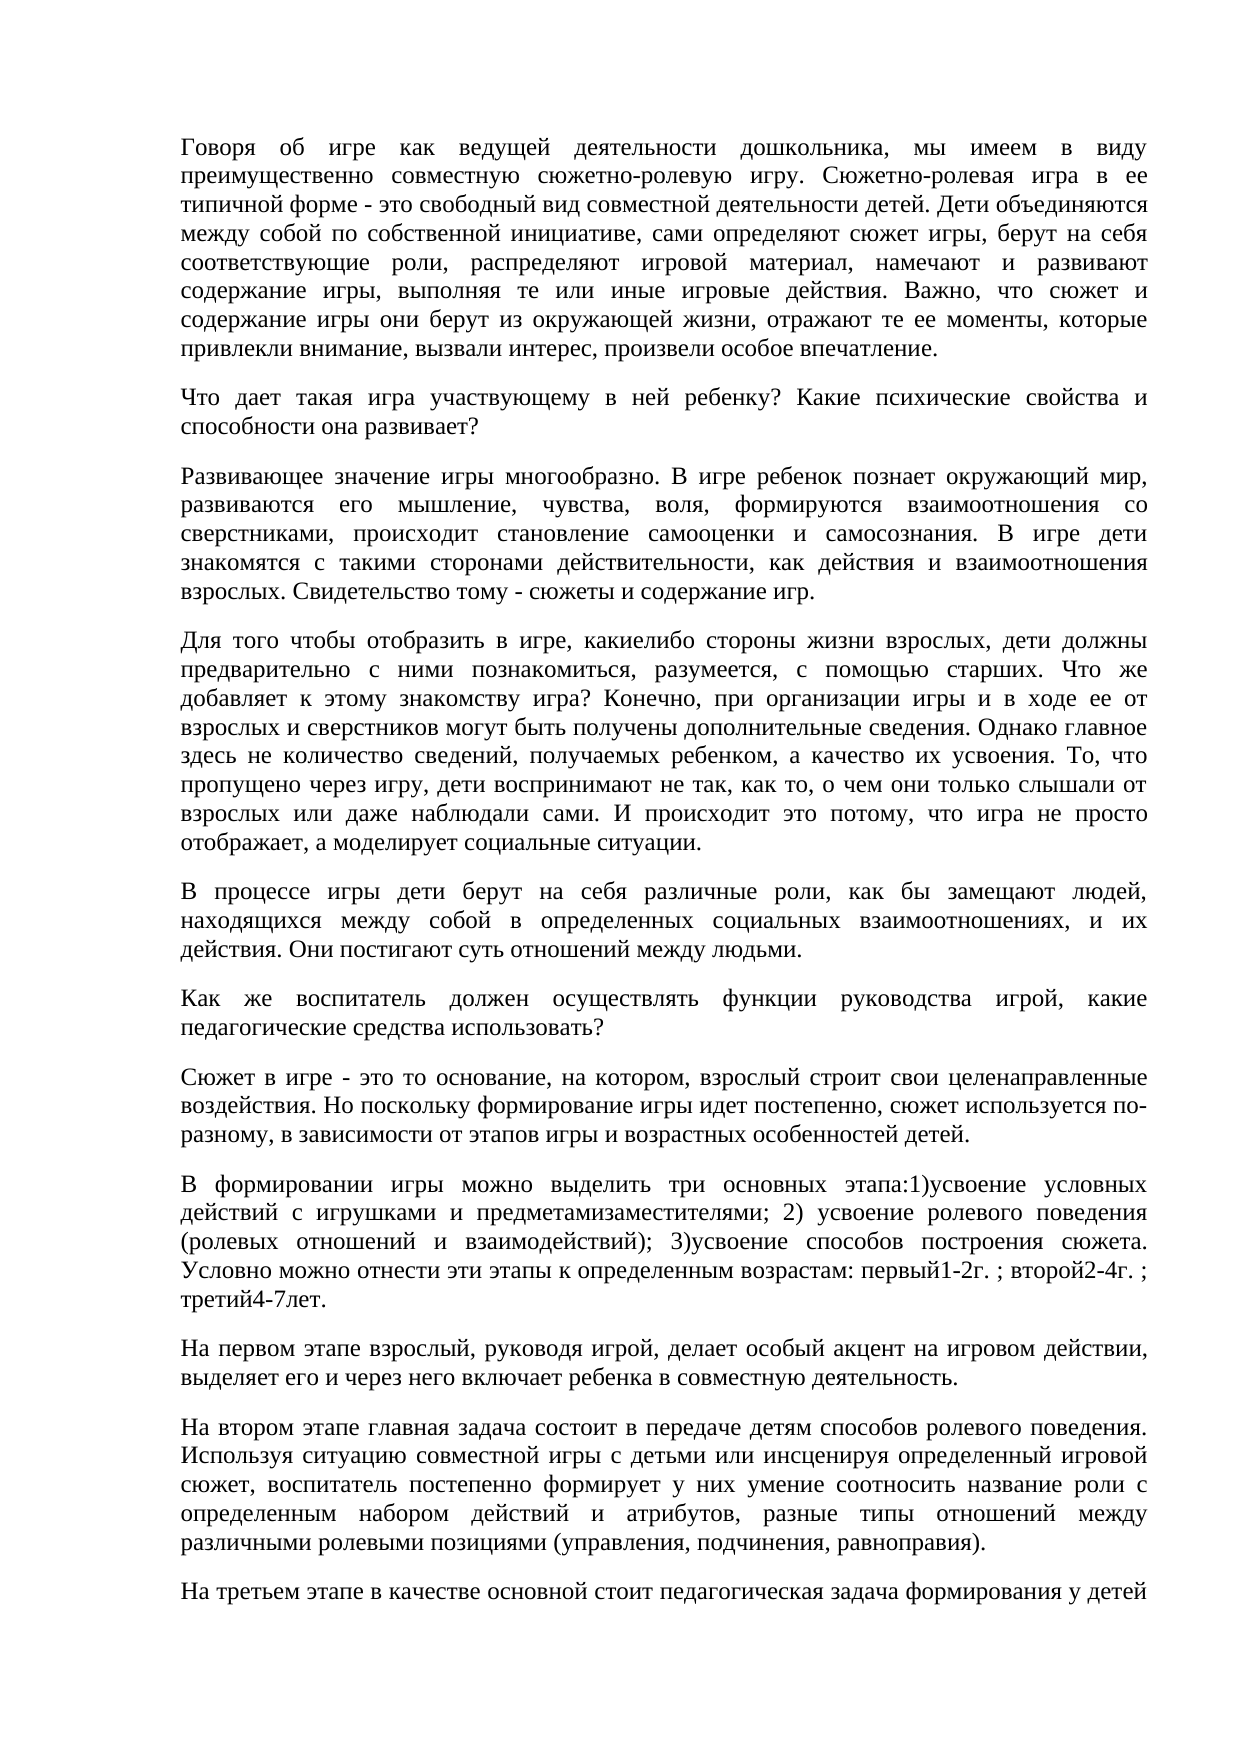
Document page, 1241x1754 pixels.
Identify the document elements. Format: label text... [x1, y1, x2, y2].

table_header Говоря об игре как ведущей деятельности дошкольника, мы имеем в виду преимущественно совместную сюжетно-ролевую игру. Сюжетно-ролевая игра в ее типичной форме - это свободный вид совместной деятельности детей. Дети объединяются между собой по собственной инициативе, сами определяют сюжет игры, берут на себя соответствующие роли, распределяют игровой материал, намечают и развивают содержание игры, выполняя те или иные игровые действия. Важно, что сюжет и содержание игры они берут из окружающей жизни, отражают те ее моменты, которые привлекли внимание, вызвали интерес, произвели особое впечатление. Что дает такая игра участвующему в ней ребенку? Какие психические свойства и способности она развивает? Развивающее значение игры многообразно. В игре ребенок познает окружающий мир, развиваются его мышление, чувства, воля, формируются взаимоотношения со сверстниками, происходит становление самооценки и самосознания. В игре дети знакомятся с такими сторонами действительности, как действия и взаимоотношения взрослых. Свидетельство тому - сюжеты и содержание игр. Для того чтобы отобразить в игре, какиелибо стороны жизни взрослых, дети должны предварительно с ними познакомиться, разумеется, с помощью старших. Что же добавляет к этому знакомству игра? Конечно, при организации игры и в ходе ее от взрослых и сверстников могут быть получены дополнительные сведения. Однако главное здесь не количество сведений, получаемых ребенком, а качество их усвоения. То, что пропущено через игру, дети воспринимают не так, как то, о чем они только слышали от взрослых или даже наблюдали сами. И происходит это потому, что игра не просто отображает, а моделирует социальные ситуации. В процессе игры дети берут на себя различные роли, как бы замещают людей, находящихся между собой в определенных социальных взаимоотношениях, и их действия. Они постигают суть отношений между людьми. Как же воспитатель должен осуществлять функции руководства игрой, какие педагогические средства использовать? Сюжет в игре - это то основание, на котором, взрослый строит свои целенаправленные воздействия. Но поскольку формирование игры идет постепенно, сюжет используется по-разному, в зависимости от этапов игры и возрастных особенностей детей. В формировании игры можно выделить три основных этапа:1)усвоение условных действий с игрушками и предметамизаместителями; 2) усвоение ролевого поведения (ролевых отношений и взаимодействий); 3)усвоение способов построения сюжета. Условно можно отнести эти этапы к определенным возрастам: первый1-2г. ; второй2-4г. ; третий4-7лет. На первом этапе взрослый, руководя игрой, делает особый акцент на игровом действии, выделяет его и через него включает ребенка в совместную деятельность. На втором этапе главная задача состоит в передаче детям способов ролевого поведения. Используя ситуацию совместной игры с детьми или инсценируя определенный игровой сюжет, воспитатель постепенно формирует у них умение соотносить название роли с определенным набором действий и атрибутов, разные типы отношений между различными ролевыми позициями (управления, подчинения, равноправия). На третьем этапе в качестве основной стоит педагогическая задача формирования у детей [177, 118, 1152, 1608]
